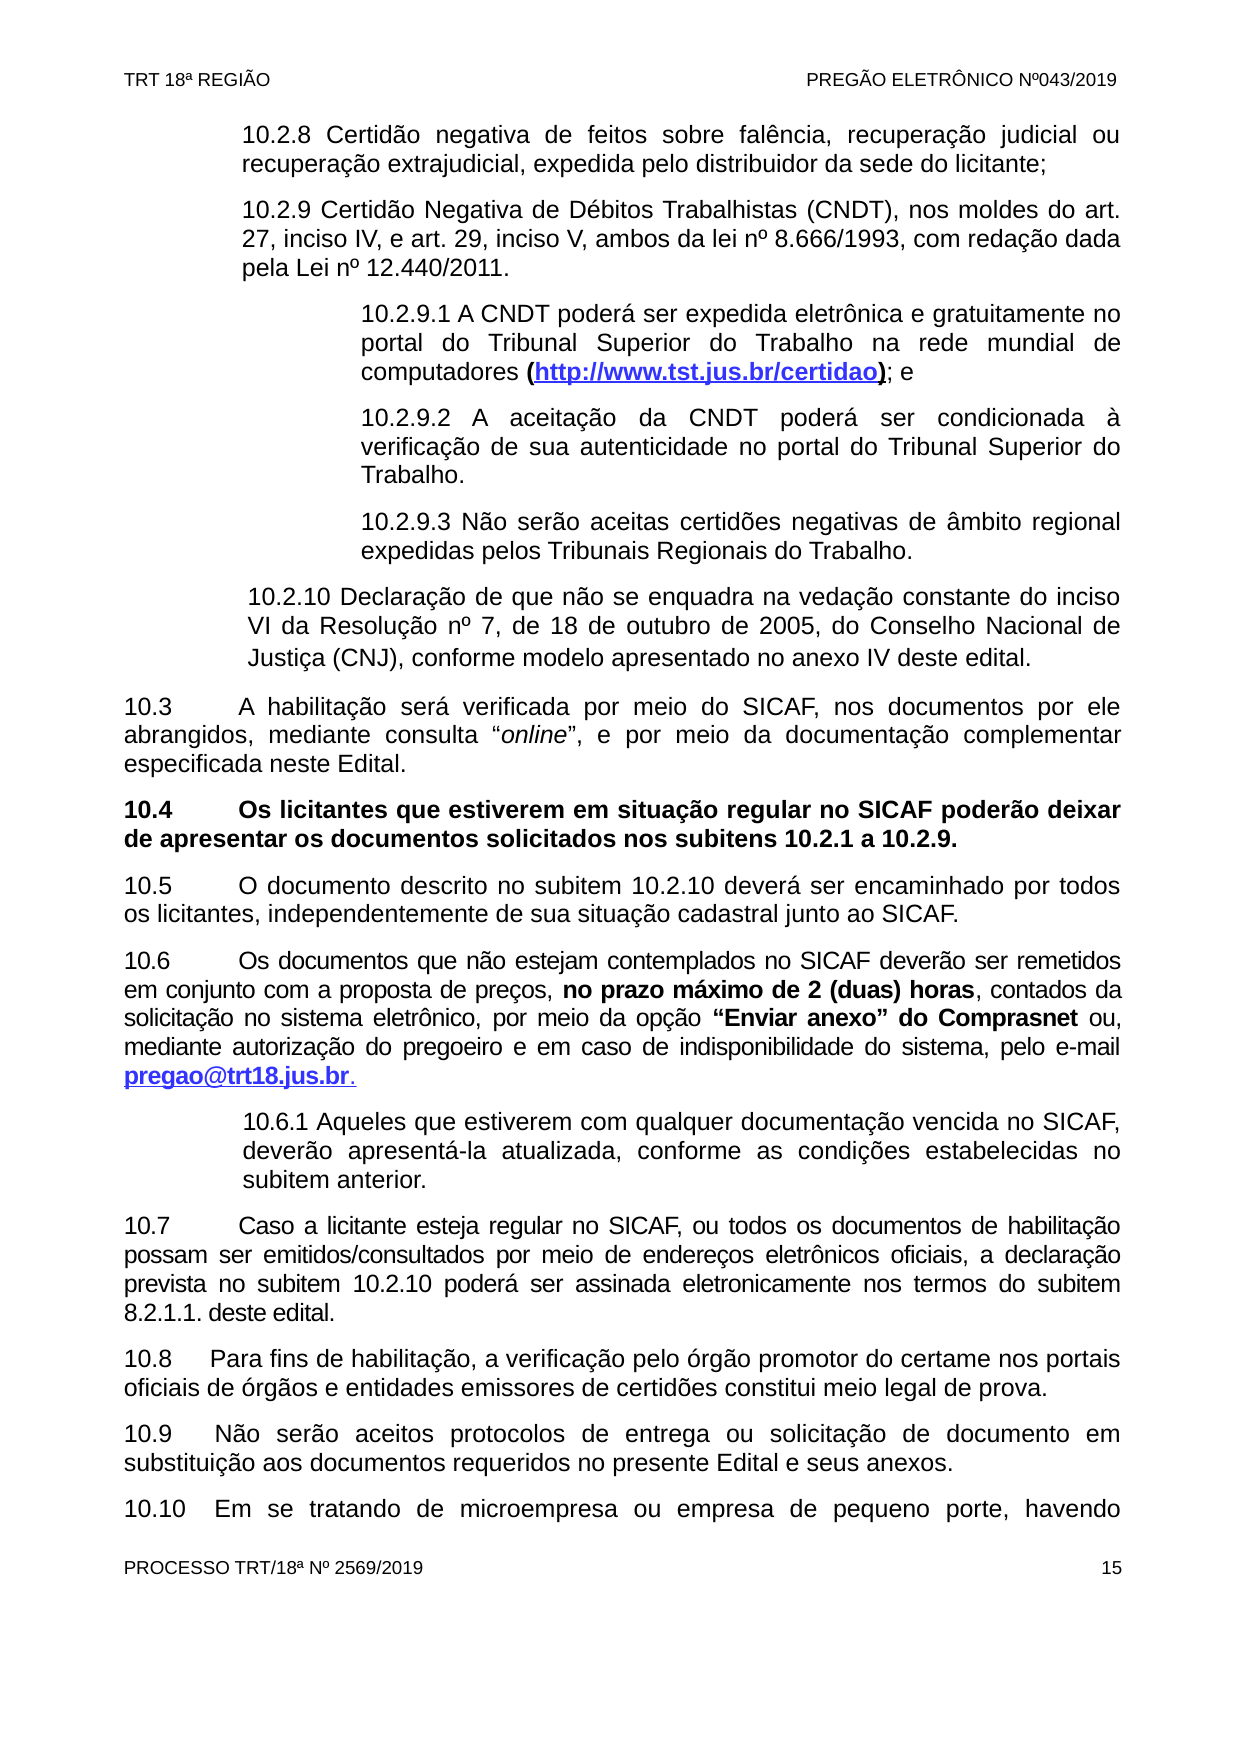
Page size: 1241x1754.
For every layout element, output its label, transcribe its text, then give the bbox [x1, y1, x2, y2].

text 10.10 Em se tratando de microempresa ou empresa de pequeno porte, havendo [123, 1494, 1122, 1523]
text 10.2.8 Certidão negativa de feitos sobre falência, recuperação judicial ou recuperação extrajudicial, expedida pelo distribuidor da sede do licitante; [242, 120, 1122, 177]
text 10.6 Os documentos que não estejam contemplados no SICAF deverão ser remetidos em conjunto com a proposta de preços, no prazo máximo de 2 (duas) horas, contados da solicitação no sistema eletrônico, por meio da opção “Enviar anexo” do Comprasnet ou, mediante autorização do pregoeiro e em caso de indisponibilidade do sistema, pelo e-mail pregao@trt18.jus.br. [123, 946, 1122, 1089]
text 10.5 O documento descrito no subitem 10.2.10 deverá ser encaminhado por todos os licitantes, independentemente de sua situação cadastral junto ao SICAF. [123, 871, 1122, 928]
text 10.3 A habilitação será verificada por meio do SICAF, nos documentos por ele abrangidos, mediante consulta “online”, e por meio da documentação complementar especificada neste Edital. [123, 691, 1122, 778]
text 10.7 Caso a licitante esteja regular no SICAF, ou todos os documentos de habilitação possam ser emitidos/consultados por meio de endereços eletrônicos oficiais, a declaração prevista no subitem 10.2.10 poderá ser assinada eletronicamente nos termos do subitem 8.2.1.1. deste edital. [123, 1211, 1122, 1326]
text 10.9 Não serão aceitos protocolos de entrega ou solicitação de documento em substituição aos documentos requeridos no presente Edital e seus anexos. [123, 1419, 1122, 1477]
list 10.2.9 Certidão Negativa de Débitos Trabalhistas (CNDT), nos moldes do art. 27, inciso IV, e art. 29, inciso V, ambos da lei nº 8.666/1993, com redação dada pela Lei nº 12.440/2011. [242, 195, 1122, 281]
text 10.4 Os licitantes que estiverem em situação regular no SICAF poderão deixar de apresentar os documentos solicitados nos subitens 10.2.1 a 10.2.9. [123, 795, 1122, 853]
text 10.2.9.2 A aceitação da CNDT poderá ser condicionada à verificação de sua autenticidade no portal do Tribunal Superior do Trabalho. [361, 403, 1122, 489]
text 10.2.9.1 A CNDT poderá ser expedida eletrônica e gratuitamente no portal do Tribunal Superior do Trabalho na rede mundial de computadores (http://www.tst.jus.br/certidao); e [361, 299, 1122, 385]
text 10.6.1 Aqueles que estiverem com qualquer documentação vencida no SICAF, deverão apresentá-la atualizada, conforme as condições estabelecidas no subitem anterior. [242, 1107, 1122, 1193]
text 10.2.9.3 Não serão aceitas certidões negativas de âmbito regional expedidas pelos Tribunais Regionais do Trabalho. [361, 507, 1122, 564]
list 10.2.10 Declaração de que não se enquadra na vedação constante do inciso VI da Resolução nº 7, de 18 de outubro de 2005, do Conselho Nacional de Justiça (CNJ), conforme modelo apresentado no anexo IV deste edital. [212, 582, 1122, 674]
text 10.8 Para fins de habilitação, a verificação pelo órgão promotor do certame nos portais oficiais de órgãos e entidades emissores de certidões constitui meio legal de prova. [123, 1344, 1122, 1401]
